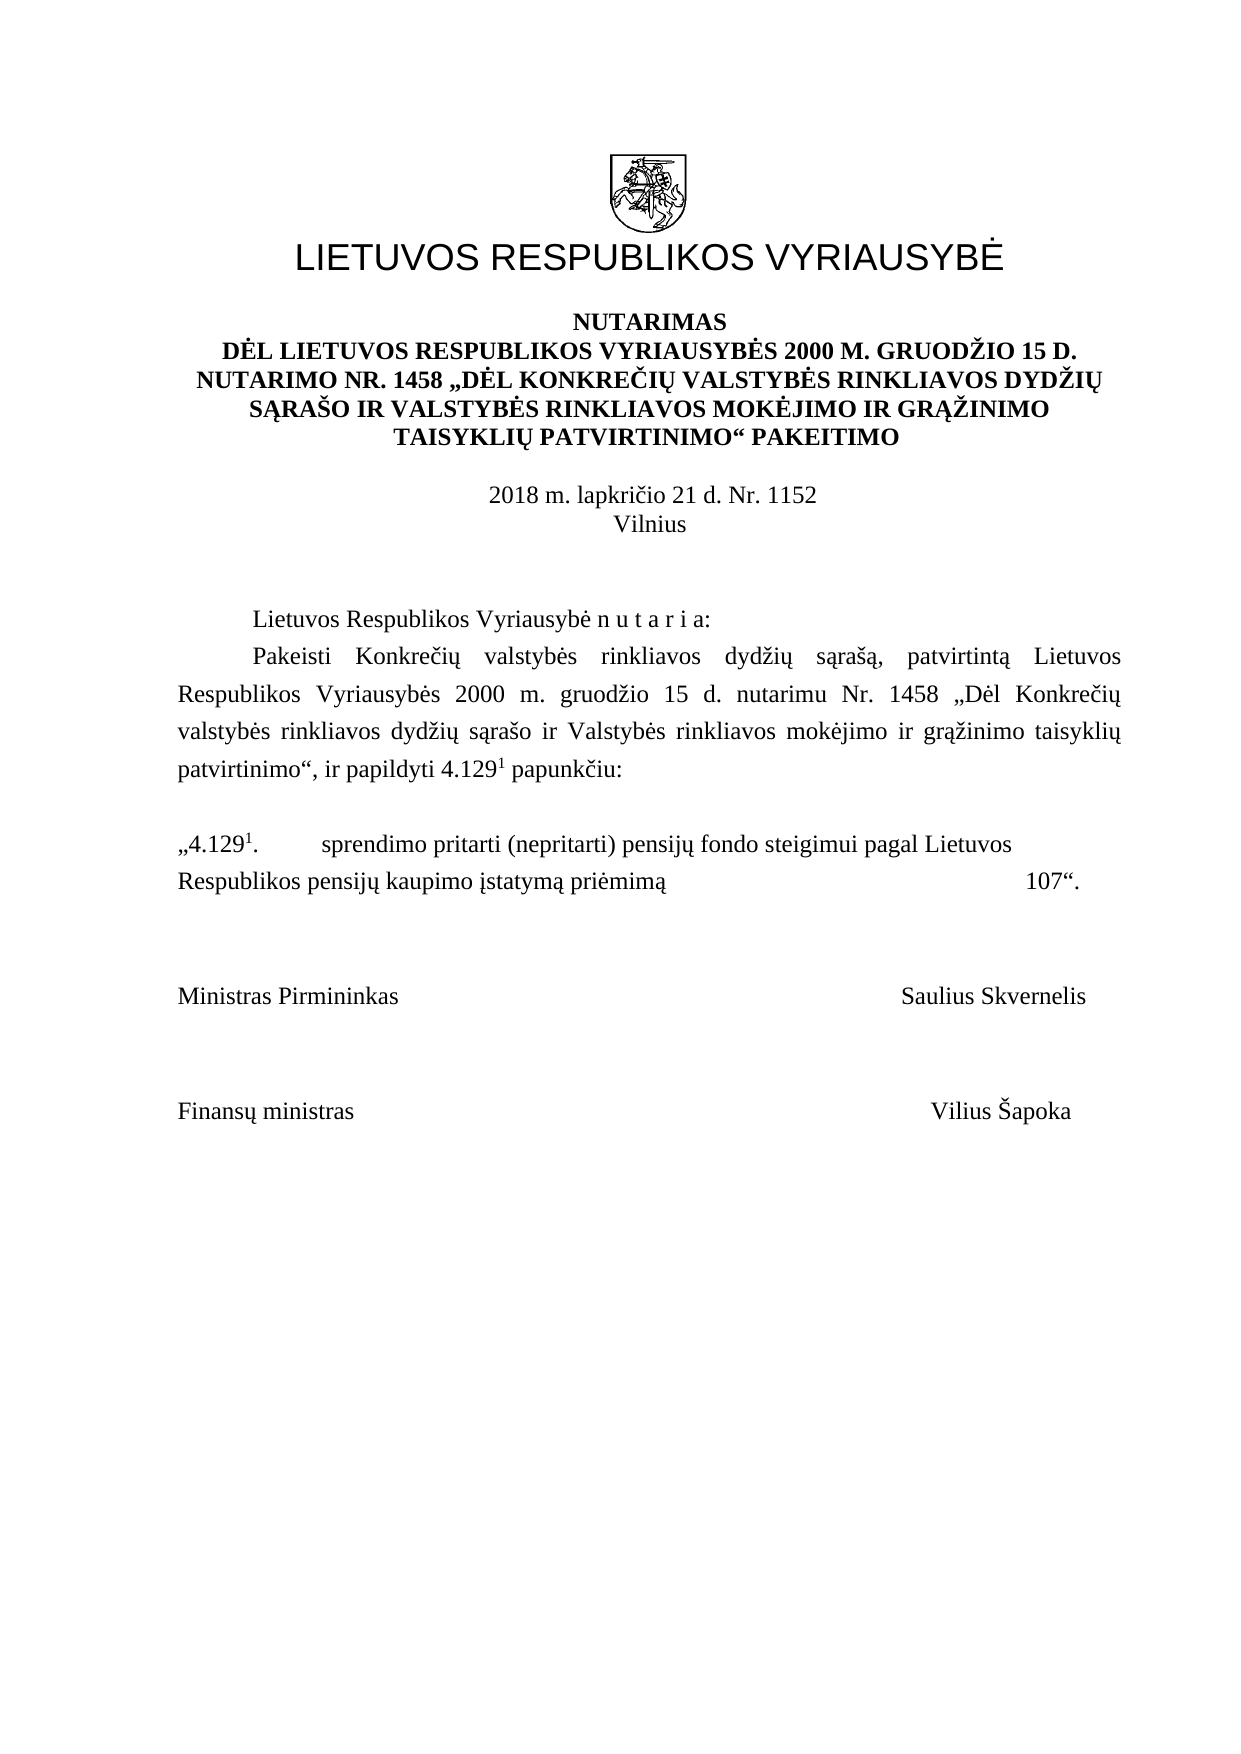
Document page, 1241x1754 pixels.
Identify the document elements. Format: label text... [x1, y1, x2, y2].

text „4.1291. sprendimo pritarti (nepritarti) pensijų fondo steigimui pagal Lietuvos Respublikos pensijų kaupimo įstatymą priėmimą 107“. [177, 820, 1122, 895]
text Vilnius [177, 509, 1122, 537]
text 2018 m. lapkričio 21 d. Nr. 1152 [177, 480, 1122, 509]
text Finansų ministras Vilius Šapoka [177, 1096, 1122, 1125]
text Lietuvos Respublikos Vyriausybė n u t a r i a: [177, 595, 1122, 632]
text Pakeisti Konkrečių valstybės rinkliavos dydžių sąrašą, patvirtintą Lietuvos Respublikos Vyriausybės 2000 m. gruodžio 15 d. nutarimu Nr. 1458 „Dėl Konkrečių valstybės rinkliavos dydžių sąrašo ir Valstybės rinkliavos mokėjimo ir grąžinimo taisyklių patvirtinimo“, ir papildyti 4.1291 papunkčiu: [177, 632, 1122, 782]
text Ministras Pirmininkas Saulius Skvernelis [177, 981, 1122, 1010]
text nutarimas [177, 307, 1122, 336]
text Lietuvos Respublikos Vyriausybė [177, 236, 1122, 279]
text DĖL LIETUVOS RESPUBLIKOS VYRIAUSYBĖS 2000 M. GRUODŽIO 15 D. NUTARIMO NR. 1458 „DĖL KONKREČIŲ VALSTYBĖS RINKLIAVOS DYDŽIŲ SĄRAŠO IR VALSTYBĖS RINKLIAVOS MOKĖJIMO IR GRĄŽINIMO TAISYKLIŲ PATVIRTINIMO“ PAKEITIMO [177, 336, 1122, 451]
